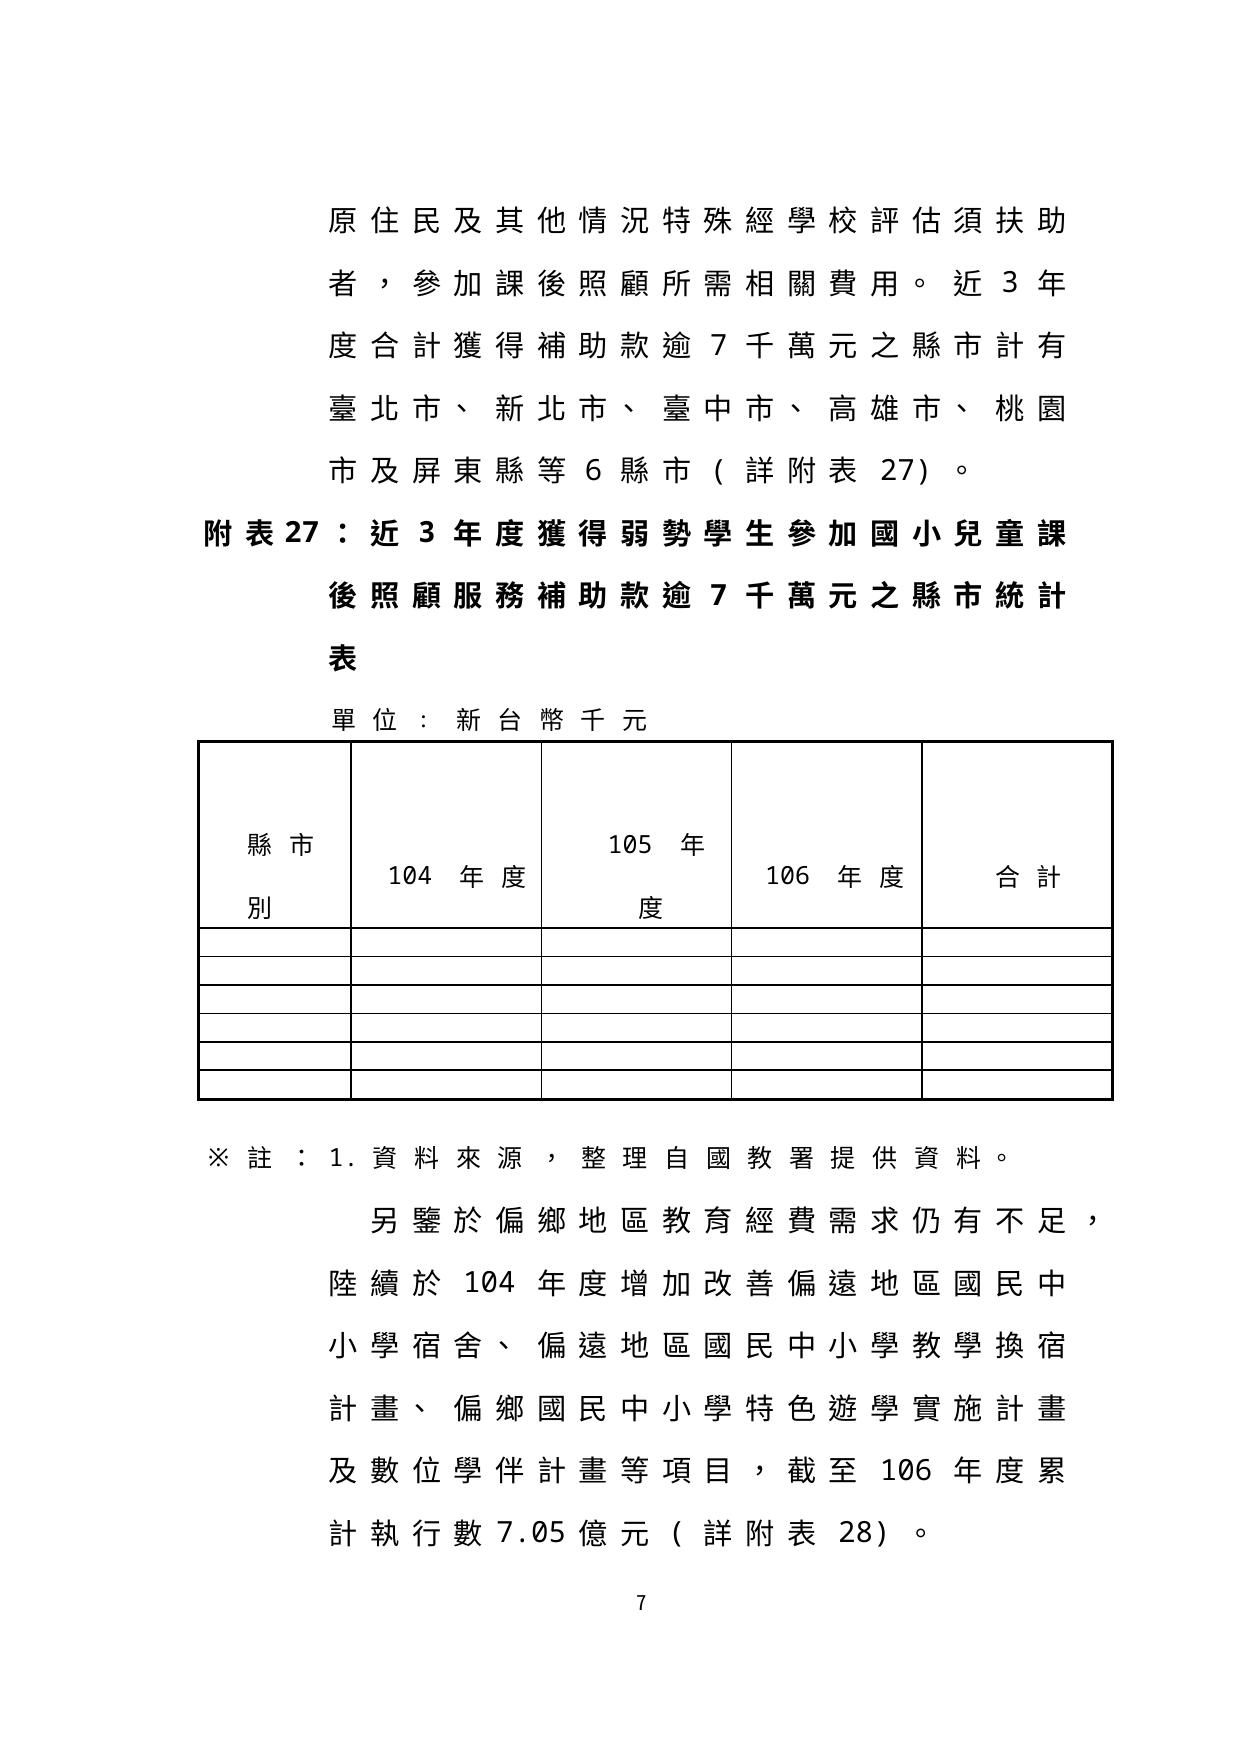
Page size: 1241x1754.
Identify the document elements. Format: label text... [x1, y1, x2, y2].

table_header 縣市別 [200, 743, 350, 927]
table_header 105年度 [542, 743, 731, 927]
table_cell 38,389 [352, 957, 541, 984]
table_cell 28,650 [732, 1071, 921, 1098]
table_cell 27,309 [732, 986, 921, 1012]
table_cell 26,997 [542, 1071, 731, 1098]
table_cell 高雄市 [200, 1014, 350, 1041]
table_cell 29,374 [352, 1014, 541, 1041]
text 附表27：近3年度獲得弱勢學生參加國小兒童課後照顧服務補助款逾7千萬元之縣市統計表 單位: 新台幣千元 [197, 490, 1072, 740]
table_cell 22,546 [352, 1043, 541, 1069]
text 2.弱勢學生參加國小兒童課後照顧服務：係補助弱勢學生包括低收入戶、身心障礙、原住民及其他情況特殊經學校評估須扶助者，參加課後照顧所需相關費用。近3年度合計獲得補助款逾7千萬元之縣市計有臺北市、新北市、臺中市、高雄市、桃園市及屏東縣等6縣市(詳附表27)。 [286, 177, 1072, 490]
table_cell 新北市 [200, 957, 350, 984]
table_cell 26,175 [352, 986, 541, 1012]
table_header 104年度 [352, 743, 541, 927]
table_cell 屏東縣 [200, 1071, 350, 1098]
table_cell 26,209 [542, 986, 731, 1012]
table_cell 79,172 [923, 1014, 1111, 1041]
table_cell 72,274 [923, 1071, 1111, 1098]
table_cell 桃園市 [200, 1043, 350, 1069]
text 另鑒於偏鄉地區教育經費需求仍有不足，陸續於104年度增加改善偏遠地區國民中小學宿舍、偏遠地區國民中小學教學換宿計畫、偏鄉國民中小學特色遊學實施計畫及數位學伴計畫等項目，截至106年度累計執行數7.05億元(詳附表28)。 [286, 1177, 1072, 1552]
table_cell 75,037 [923, 1043, 1111, 1069]
table_cell 27,219 [732, 1043, 921, 1069]
table_cell 臺中市 [200, 986, 350, 1012]
table_cell 38,700 [542, 957, 731, 984]
table_cell 124,190 [923, 929, 1111, 956]
text ※註：1.資料來源，整理自國教署提供資料。 [197, 1115, 1072, 1177]
table_cell 79,693 [923, 986, 1111, 1012]
table_cell 臺北市 [200, 929, 350, 956]
table_cell 113,866 [923, 957, 1111, 984]
table_header 合計 [923, 743, 1111, 927]
table_cell 24,291 [732, 1014, 921, 1041]
table_header 106年度 [732, 743, 921, 927]
table_cell 47,574 [732, 929, 921, 956]
table_cell 16,627 [352, 1071, 541, 1098]
table_cell 36,777 [732, 957, 921, 984]
table_cell 39,834 [542, 929, 731, 956]
table_cell 36,782 [352, 929, 541, 956]
table_cell 25,272 [542, 1043, 731, 1069]
table_cell 25,507 [542, 1014, 731, 1041]
